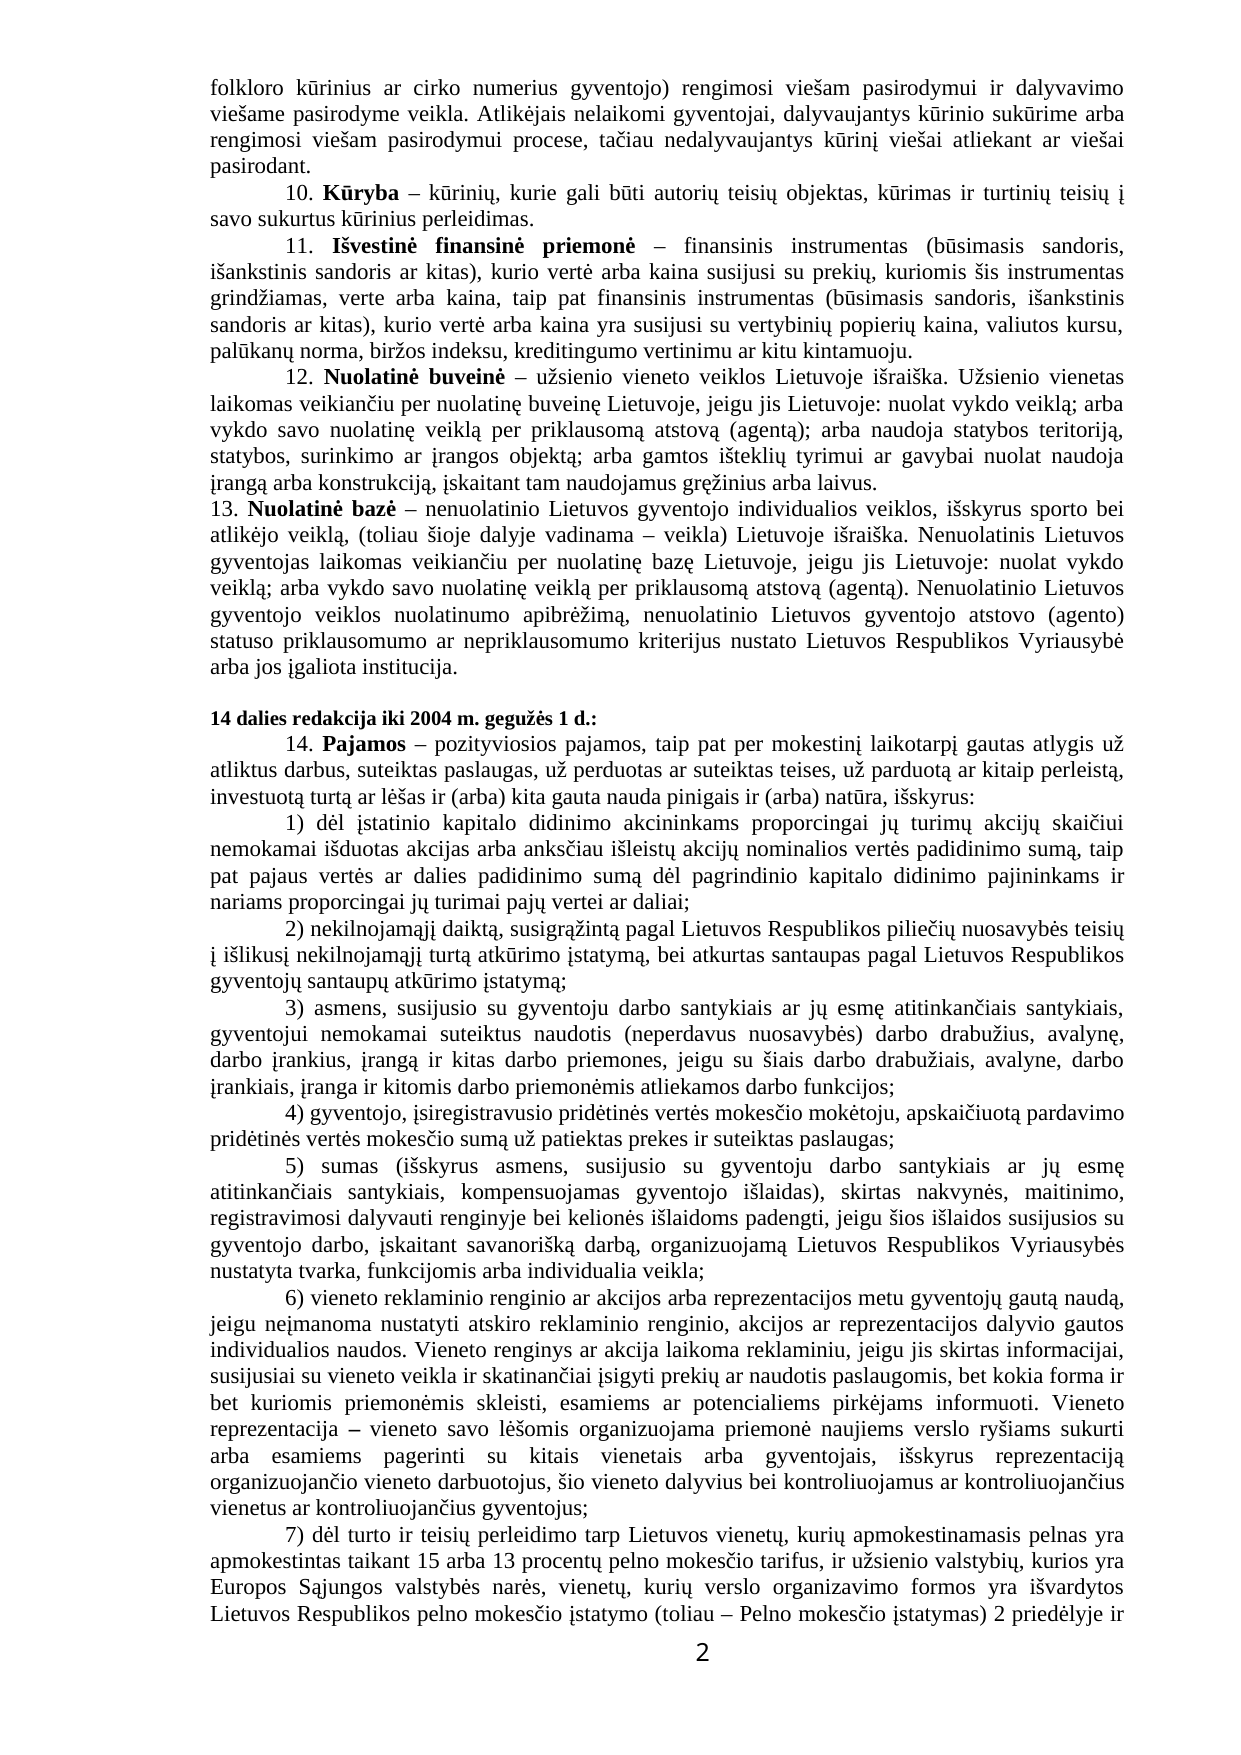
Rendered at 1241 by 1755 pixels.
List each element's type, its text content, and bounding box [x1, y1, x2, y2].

text 2) nekilnojamąjį daiktą, susigrąžintą pagal Lietuvos Respublikos piliečių nuosavybės teisių į išlikusį nekilnojamąjį turtą atkūrimo įstatymą, bei atkurtas santaupas pagal Lietuvos Respublikos gyventojų santaupų atkūrimo įstatymą; [210, 914, 1126, 994]
text 10. Kūryba – kūrinių, kurie gali būti autorių teisių objektas, kūrimas ir turtinių teisių į savo sukurtus kūrinius perleidimas. [210, 179, 1126, 232]
text 6) vieneto reklaminio renginio ar akcijos arba reprezentacijos metu gyventojų gautą naudą, jeigu neįmanoma nustatyti atskiro reklaminio renginio, akcijos ar reprezentacijos dalyvio gautos individualios naudos. Vieneto renginys ar akcija laikoma reklaminiu, jeigu jis skirtas informacijai, susijusiai su vieneto veikla ir skatinančiai įsigyti prekių ar naudotis paslaugomis, bet kokia forma ir bet kuriomis priemonėmis skleisti, esamiems ar potencialiems pirkėjams informuoti. Vieneto reprezentacija – vieneto savo lėšomis organizuojama priemonė naujiems verslo ryšiams sukurti arba esamiems pagerinti su kitais vienetais arba gyventojais, išskyrus reprezentaciją organizuojančio vieneto darbuotojus, šio vieneto dalyvius bei kontroliuojamus ar kontroliuojančius vienetus ar kontroliuojančius gyventojus; [210, 1283, 1126, 1521]
text 5) sumas (išskyrus asmens, susijusio su gyventoju darbo santykiais ar jų esmę atitinkančiais santykiais, kompensuojamas gyventojo išlaidas), skirtas nakvynės, maitinimo, registravimosi dalyvauti renginyje bei kelionės išlaidoms padengti, jeigu šios išlaidos susijusios su gyventojo darbo, įskaitant savanorišką darbą, organizuojamą Lietuvos Respublikos Vyriausybės nustatyta tvarka, funkcijomis arba individualia veikla; [210, 1152, 1126, 1283]
text 7) dėl turto ir teisių perleidimo tarp Lietuvos vienetų, kurių apmokestinamasis pelnas yra apmokestintas taikant 15 arba 13 procentų pelno mokesčio tarifus, ir užsienio valstybių, kurios yra Europos Sąjungos valstybės narės, vienetų, kurių verslo organizavimo formos yra išvardytos Lietuvos Respublikos pelno mokesčio įstatymo (toliau – Pelno mokesčio įstatymas) 2 priedėlyje ir [210, 1521, 1126, 1626]
text 4) gyventojo, įsiregistravusio pridėtinės vertės mokesčio mokėtoju, apskaičiuotą pardavimo pridėtinės vertės mokesčio sumą už patiektas prekes ir suteiktas paslaugas; [210, 1099, 1126, 1152]
text 14. Pajamos – pozityviosios pajamos, taip pat per mokestinį laikotarpį gautas atlygis už atliktus darbus, suteiktas paslaugas, už perduotas ar suteiktas teises, už parduotą ar kitaip perleistą, investuotą turtą ar lėšas ir (arba) kita gauta nauda pinigais ir (arba) natūra, išskyrus: [210, 730, 1126, 809]
text 3) asmens, susijusio su gyventoju darbo santykiais ar jų esmę atitinkančiais santykiais, gyventojui nemokamai suteiktus naudotis (neperdavus nuosavybės) darbo drabužius, avalynę, darbo įrankius, įrangą ir kitas darbo priemones, jeigu su šiais darbo drabužiais, avalyne, darbo įrankiais, įranga ir kitomis darbo priemonėmis atliekamos darbo funkcijos; [210, 994, 1126, 1099]
text 11. Išvestinė finansinė priemonė – finansinis instrumentas (būsimasis sandoris, išankstinis sandoris ar kitas), kurio vertė arba kaina susijusi su prekių, kuriomis šis instrumentas grindžiamas, verte arba kaina, taip pat finansinis instrumentas (būsimasis sandoris, išankstinis sandoris ar kitas), kurio vertė arba kaina yra susijusi su vertybinių popierių kaina, valiutos kursu, palūkanų norma, biržos indeksu, kreditingumo vertinimu ar kitu kintamuoju. [210, 232, 1126, 363]
text 14 dalies redakcija iki 2004 m. gegužės 1 d.: [210, 706, 1126, 730]
text 12. Nuolatinė buveinė – užsienio vieneto veiklos Lietuvoje išraiška. Užsienio vienetas laikomas veikiančiu per nuolatinę buveinę Lietuvoje, jeigu jis Lietuvoje: nuolat vykdo veiklą; arba vykdo savo nuolatinę veiklą per priklausomą atstovą (agentą); arba naudoja statybos teritoriją, statybos, surinkimo ar įrangos objektą; arba gamtos išteklių tyrimui ar gavybai nuolat naudoja įrangą arba konstrukciją, įskaitant tam naudojamus gręžinius arba laivus. [210, 363, 1126, 495]
text 13. Nuolatinė bazė – nenuolatinio Lietuvos gyventojo individualios veiklos, išskyrus sporto bei atlikėjo veiklą, (toliau šioje dalyje vadinama – veikla) Lietuvoje išraiška. Nenuolatinis Lietuvos gyventojas laikomas veikiančiu per nuolatinę bazę Lietuvoje, jeigu jis Lietuvoje: nuolat vykdo veiklą; arba vykdo savo nuolatinę veiklą per priklausomą atstovą (agentą). Nenuolatinio Lietuvos gyventojo veiklos nuolatinumo apibrėžimą, nenuolatinio Lietuvos gyventojo atstovo (agento) statuso priklausomumo ar nepriklausomumo kriterijus nustato Lietuvos Respublikos Vyriausybė arba jos įgaliota institucija. [210, 495, 1126, 680]
text 1) dėl įstatinio kapitalo didinimo akcininkams proporcingai jų turimų akcijų skaičiui nemokamai išduotas akcijas arba anksčiau išleistų akcijų nominalios vertės padidinimo sumą, taip pat pajaus vertės ar dalies padidinimo sumą dėl pagrindinio kapitalo didinimo pajininkams ir nariams proporcingai jų turimai pajų vertei ar daliai; [210, 809, 1126, 914]
text folkloro kūrinius ar cirko numerius gyventojo) rengimosi viešam pasirodymui ir dalyvavimo viešame pasirodyme veikla. Atlikėjais nelaikomi gyventojai, dalyvaujantys kūrinio sukūrime arba rengimosi viešam pasirodymui procese, tačiau nedalyvaujantys kūrinį viešai atliekant ar viešai pasirodant. [210, 73, 1126, 179]
